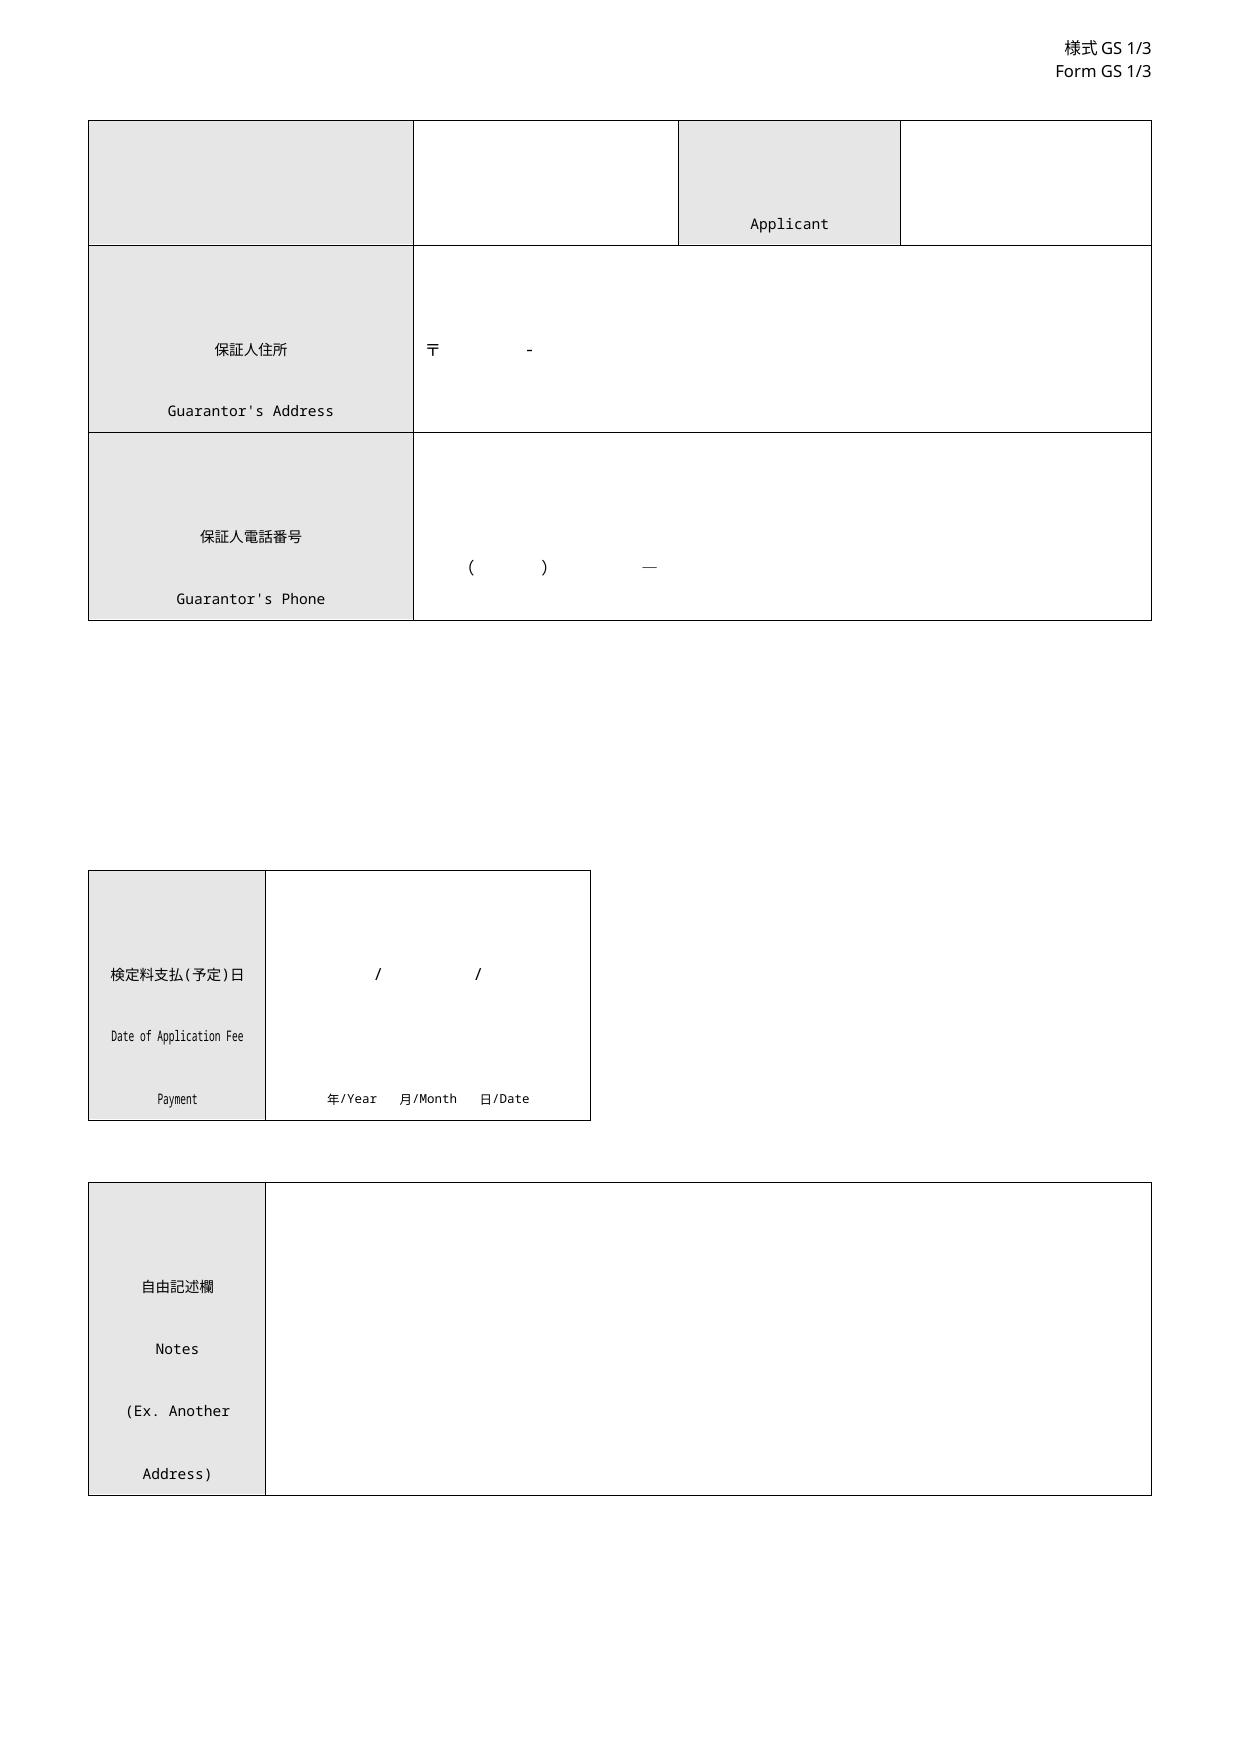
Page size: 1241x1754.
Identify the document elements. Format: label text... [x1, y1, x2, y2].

table_cell [89, 121, 413, 244]
table_cell 保証人住所 Guarantor's Address [89, 246, 413, 432]
table_cell Applicant [679, 121, 900, 244]
table_cell （ ） ― [414, 433, 1151, 619]
table_cell [901, 121, 1151, 244]
table_cell 保証人電話番号 Guarantor's Phone [89, 433, 413, 619]
table_header / / [266, 871, 590, 994]
table_cell 年/Year 月/Month 日/Date [266, 995, 590, 1119]
table_header 自由記述欄 Notes (Ex. Another Address) [89, 1183, 265, 1494]
table_header 検定料支払(予定)日 Date of Application Fee Payment [89, 871, 265, 1119]
table_cell 〒 - [414, 246, 1151, 432]
table_cell [414, 121, 678, 244]
table_header [266, 1183, 1151, 1494]
